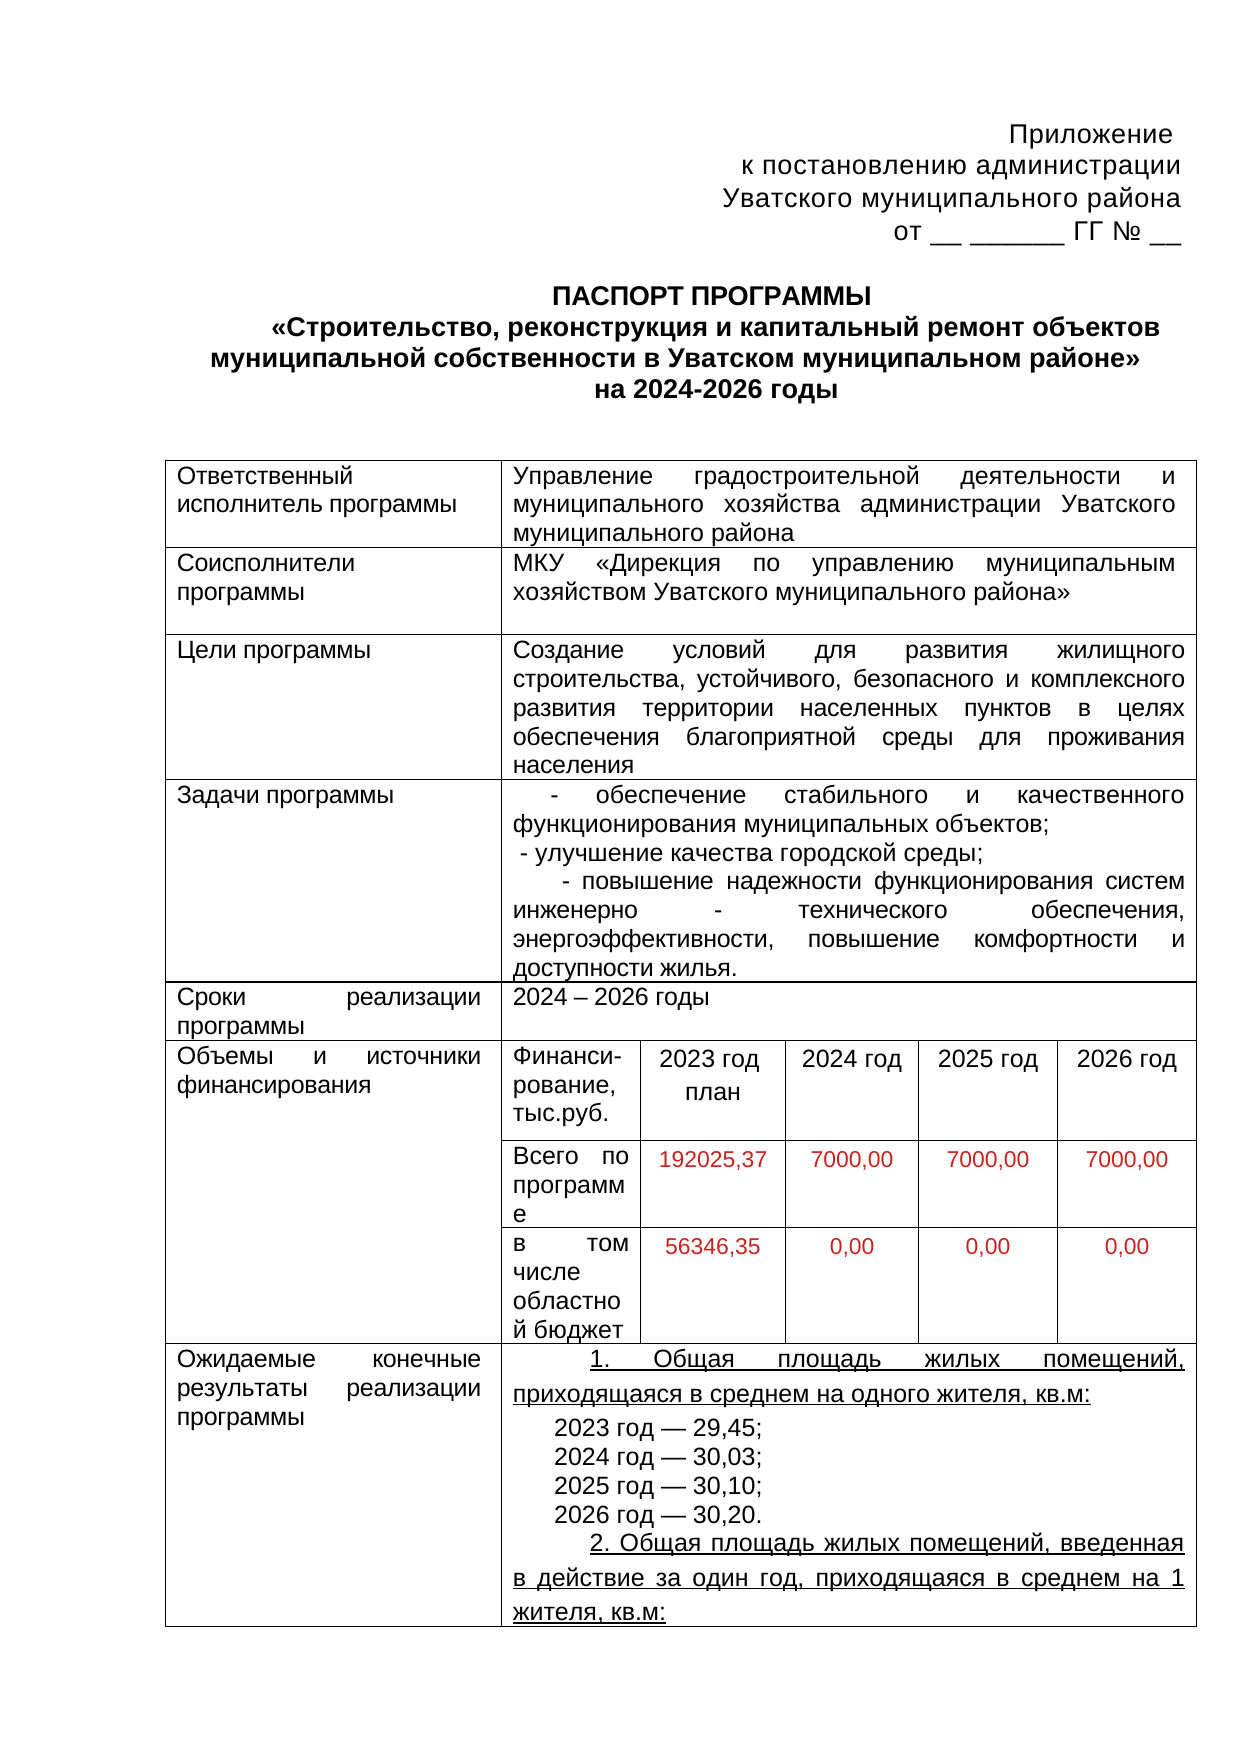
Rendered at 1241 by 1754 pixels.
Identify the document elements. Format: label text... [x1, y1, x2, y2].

text Уватского муниципального района [178, 181, 1181, 214]
table_cell 1. Общая площадь жилых помещений, приходящаяся в среднем на одного жителя, кв.м: 2023 год — 29,45; 2024 год — 30,03; 2025 год — 30,10; 2026 год — 30,20. 2. Общая площадь жилых помещений, введенная в действие за один год, приходящаяся в среднем на 1 жителя, кв.м: [502, 1344, 1196, 1626]
text Приложение [177, 118, 1181, 149]
table_cell 2025 год [919, 1041, 1057, 1140]
table_cell 2026 год [1058, 1041, 1196, 1140]
text от __ ______ ГГ № __ [178, 214, 1181, 247]
table_cell Сроки реализации программы [166, 983, 501, 1040]
table_cell 2024 год [786, 1041, 918, 1140]
table_cell Задачи программы [166, 780, 501, 981]
text на 2024-2026 годы [177, 373, 1181, 405]
table_cell 7000,00 [786, 1141, 918, 1227]
table_cell Ожидаемые конечные результаты реализации программы [166, 1344, 501, 1626]
text к постановлению администрации [177, 149, 1181, 181]
table_cell 0,00 [919, 1228, 1057, 1343]
table_cell в том числе областной бюджет [502, 1228, 640, 1343]
table_cell 7000,00 [919, 1141, 1057, 1227]
table_cell 2024 – 2026 годы [502, 983, 1196, 1040]
table_header Ответственный исполнитель программы [166, 461, 501, 547]
table_cell 192025,37 [641, 1141, 785, 1227]
table_header Управление градостроительной деятельности и муниципального хозяйства администрации Уватского муниципального района [502, 461, 1196, 547]
table_cell 56346,35 [641, 1228, 785, 1343]
table_cell 7000,00 [1058, 1141, 1196, 1227]
table_cell 0,00 [786, 1228, 918, 1343]
table_cell Цели программы [166, 635, 501, 779]
text ПАСПОРТ ПРОГРАММЫ [177, 280, 1172, 311]
table_cell 2023 год план [641, 1041, 785, 1140]
table_cell Объемы и источники финансирования [166, 1041, 501, 1343]
table_cell Соисполнители программы [166, 548, 501, 634]
table_cell МКУ «Дирекция по управлению муниципальным хозяйством Уватского муниципального района» [502, 548, 1196, 634]
table_cell Всего по программе [502, 1141, 640, 1227]
table_cell Финанси-рование, тыс.руб. [502, 1041, 640, 1140]
table_cell 0,00 [1058, 1228, 1196, 1343]
text «Строительство, реконструкция и капитальный ремонт объектов муниципальной собственности в Уватском муниципальном районе» [177, 311, 1181, 373]
table_cell Создание условий для развития жилищного строительства, устойчивого, безопасного и комплексного развития территории населенных пунктов в целях обеспечения благоприятной среды для проживания населения [502, 635, 1196, 779]
table_cell - обеспечение стабильного и качественного функционирования муниципальных объектов; - улучшение качества городской среды; - повышение надежности функционирования систем инженерно - технического обеспечения, энергоэффективности, повышение комфортности и доступности жилья. [502, 780, 1196, 981]
